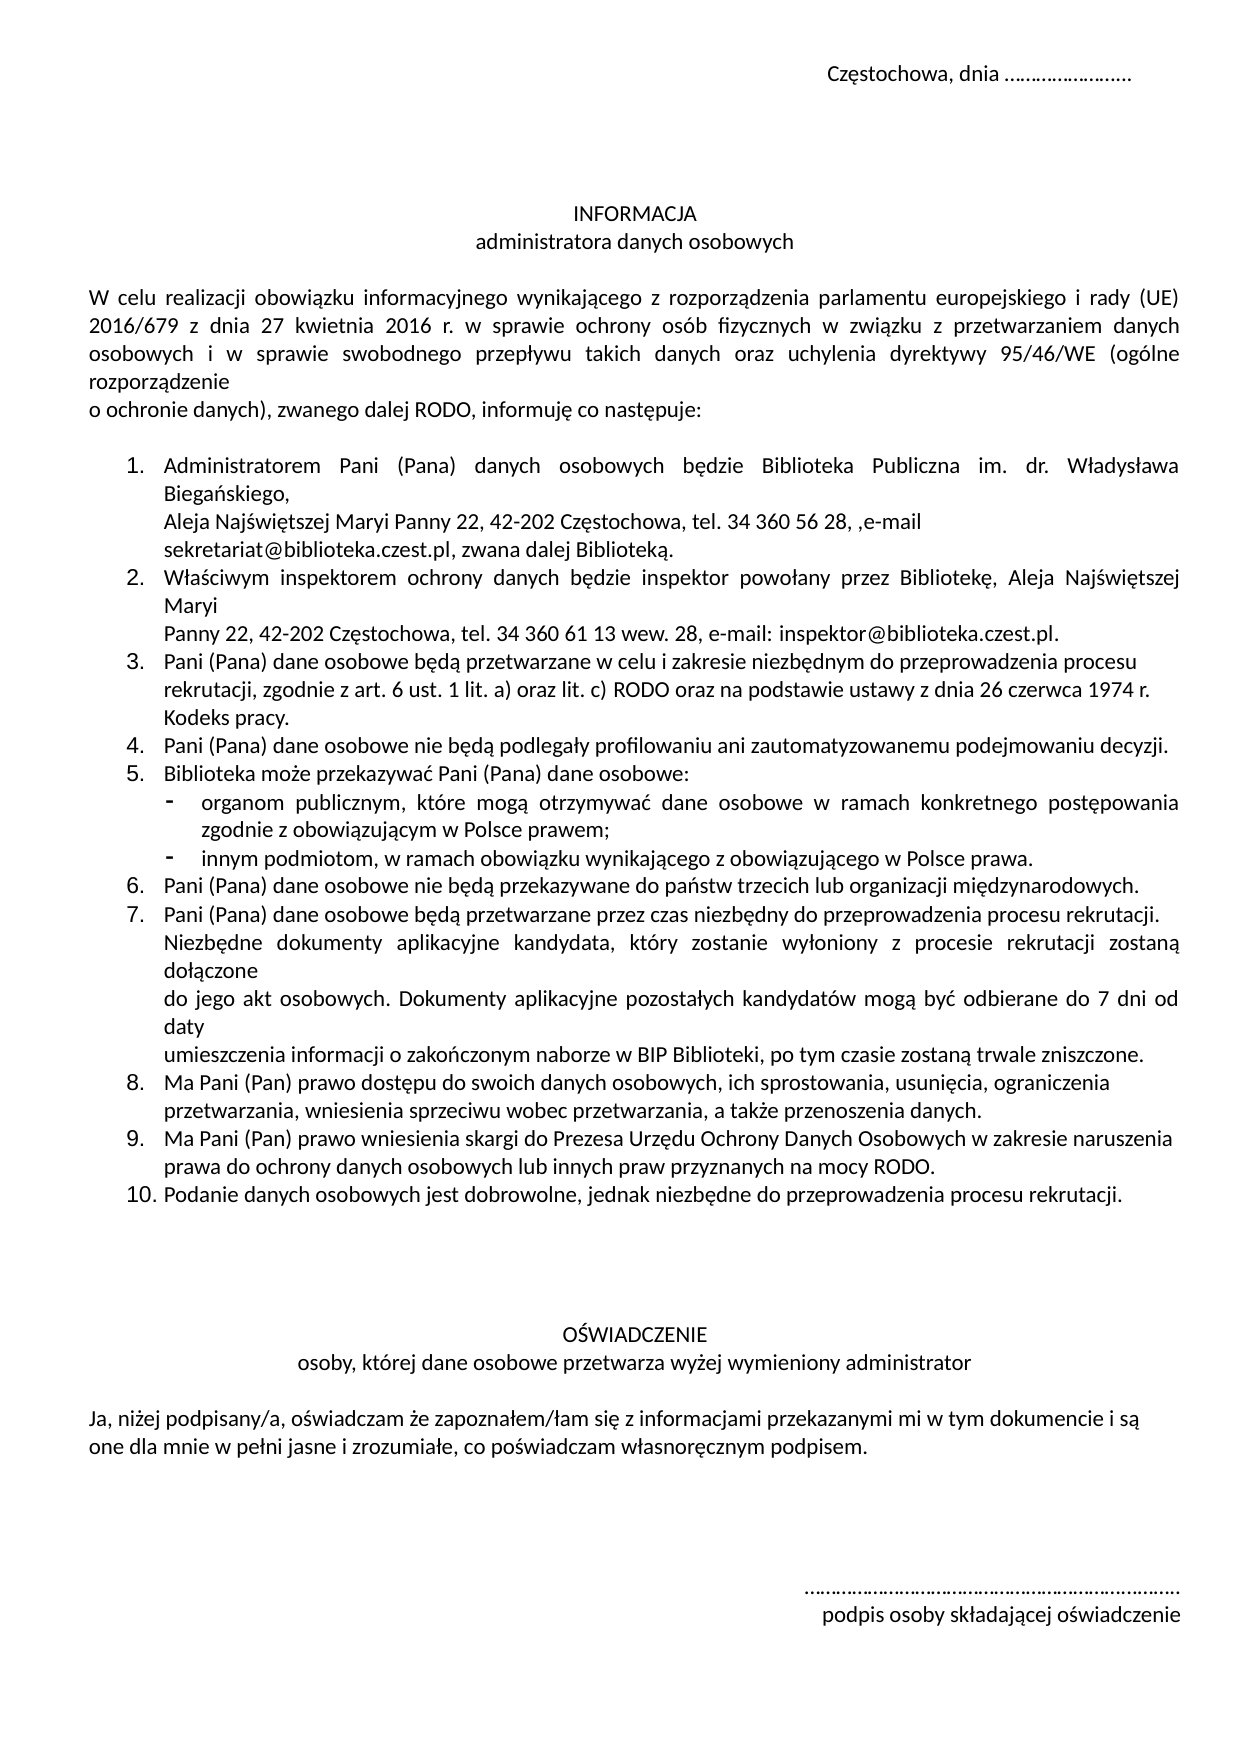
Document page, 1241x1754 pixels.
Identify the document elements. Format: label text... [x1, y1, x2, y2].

list Właściwym inspektorem ochrony danych będzie inspektor powołany przez Bibliotekę, Aleja Najświętszej Maryi [126, 563, 1181, 619]
list organom publicznym, które mogą otrzymywać dane osobowe w ramach konkretnego postępowania zgodnie z obowiązującym w Polsce prawem; [163, 788, 1181, 844]
text ……………………………………………………...…….. [88, 1572, 1181, 1600]
list Pani (Pana) dane osobowe nie będą przekazywane do państw trzecich lub organizacji międzynarodowych. [126, 872, 1181, 900]
list Pani (Pana) dane osobowe nie będą podlegały profilowaniu ani zautomatyzowanemu podejmowaniu decyzji. [126, 732, 1181, 759]
text administratora danych osobowych [88, 227, 1181, 255]
list Ma Pani (Pan) prawo wniesienia skargi do Prezesa Urzędu Ochrony Danych Osobowych w zakresie naruszenia [126, 1124, 1181, 1152]
text Niezbędne dokumenty aplikacyjne kandydata, który zostanie wyłoniony z procesie rekrutacji zostaną dołączone [163, 928, 1181, 984]
text W celu realizacji obowiązku informacyjnego wynikającego z rozporządzenia parlamentu europejskiego i rady (UE) 2016/679 z dnia 27 kwietnia 2016 r. w sprawie ochrony osób fizycznych w związku z przetwarzaniem danych osobowych i w sprawie swobodnego przepływu takich danych oraz uchylenia dyrektywy 95/46/WE (ogólne rozporządzenie [88, 283, 1181, 395]
list Pani (Pana) dane osobowe będą przetwarzane w celu i zakresie niezbędnym do przeprowadzenia procesu [126, 647, 1181, 676]
text rekrutacji, zgodnie z art. 6 ust. 1 lit. a) oraz lit. c) RODO oraz na podstawie ustawy z dnia 26 czerwca 1974 r. [163, 676, 1181, 703]
text OŚWIADCZENIE [88, 1320, 1181, 1348]
text Częstochowa, dnia …………………... [753, 59, 1181, 87]
list innym podmiotom, w ramach obowiązku wynikającego z obowiązującego w Polsce prawa. [163, 844, 1181, 872]
text Aleja Najświętszej Maryi Panny 22, 42-202 Częstochowa, tel. 34 360 56 28, ,e-mail [163, 507, 1181, 535]
text przetwarzania, wniesienia sprzeciwu wobec przetwarzania, a także przenoszenia danych. [163, 1096, 1181, 1124]
text Kodeks pracy. [163, 703, 1181, 732]
list Ma Pani (Pan) prawo dostępu do swoich danych osobowych, ich sprostowania, usunięcia, ograniczenia [126, 1068, 1181, 1096]
list Podanie danych osobowych jest dobrowolne, jednak niezbędne do przeprowadzenia procesu rekrutacji. [126, 1180, 1181, 1208]
list Administratorem Pani (Pana) danych osobowych będzie Biblioteka Publiczna im. dr. Władysława Biegańskiego, [126, 451, 1181, 507]
text umieszczenia informacji o zakończonym naborze w BIP Biblioteki, po tym czasie zostaną trwale zniszczone. [163, 1040, 1181, 1068]
list Pani (Pana) dane osobowe będą przetwarzane przez czas niezbędny do przeprowadzenia procesu rekrutacji. [126, 900, 1181, 928]
list Biblioteka może przekazywać Pani (Pana) dane osobowe: [126, 759, 1181, 788]
text Panny 22, 42-202 Częstochowa, tel. 34 360 61 13 wew. 28, e-mail: inspektor@biblioteka.czest.pl. [163, 619, 1181, 647]
text podpis osoby składającej oświadczenie [88, 1600, 1181, 1628]
text o ochronie danych), zwanego dalej RODO, informuję co następuje: [88, 395, 1181, 423]
text do jego akt osobowych. Dokumenty aplikacyjne pozostałych kandydatów mogą być odbierane do 7 dni od daty [163, 984, 1181, 1040]
text prawa do ochrony danych osobowych lub innych praw przyznanych na mocy RODO. [163, 1152, 1181, 1180]
text osoby, której dane osobowe przetwarza wyżej wymieniony administrator [88, 1348, 1181, 1376]
text INFORMACJA [88, 199, 1181, 227]
text Ja, niżej podpisany/a, oświadczam że zapoznałem/łam się z informacjami przekazanymi mi w tym dokumencie i są one dla mnie w pełni jasne i zrozumiałe, co poświadczam własnoręcznym podpisem. [88, 1404, 1181, 1460]
text sekretariat@biblioteka.czest.pl, zwana dalej Biblioteką. [163, 535, 1181, 563]
